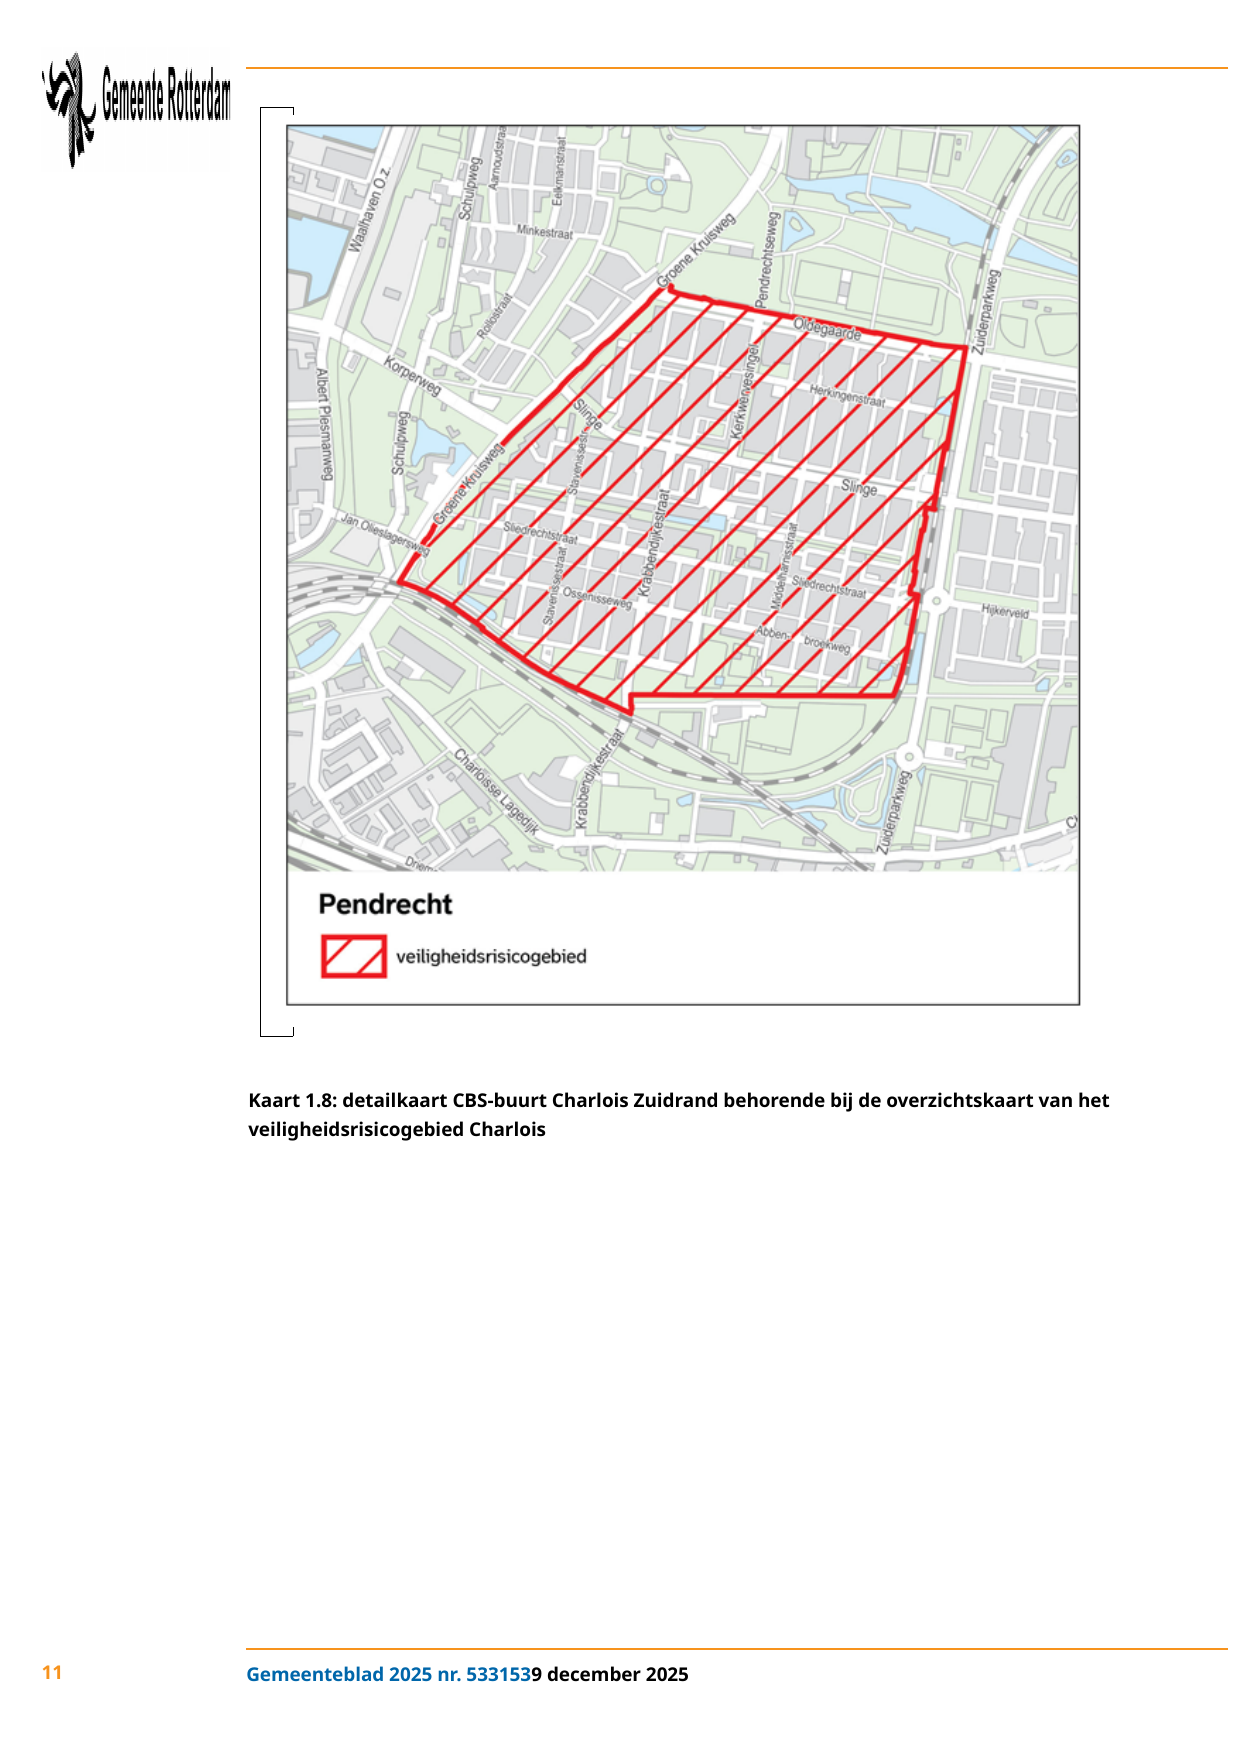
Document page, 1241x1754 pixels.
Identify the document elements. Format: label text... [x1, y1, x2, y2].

picture [41, 47, 231, 172]
picture [268, 115, 1096, 1027]
text Kaart 1.8: detailkaart CBS-buurt Charlois Zuidrand behorende bij de overzichtskaart van het veiligheidsrisicogebied Charlois [248, 1087, 1152, 1142]
